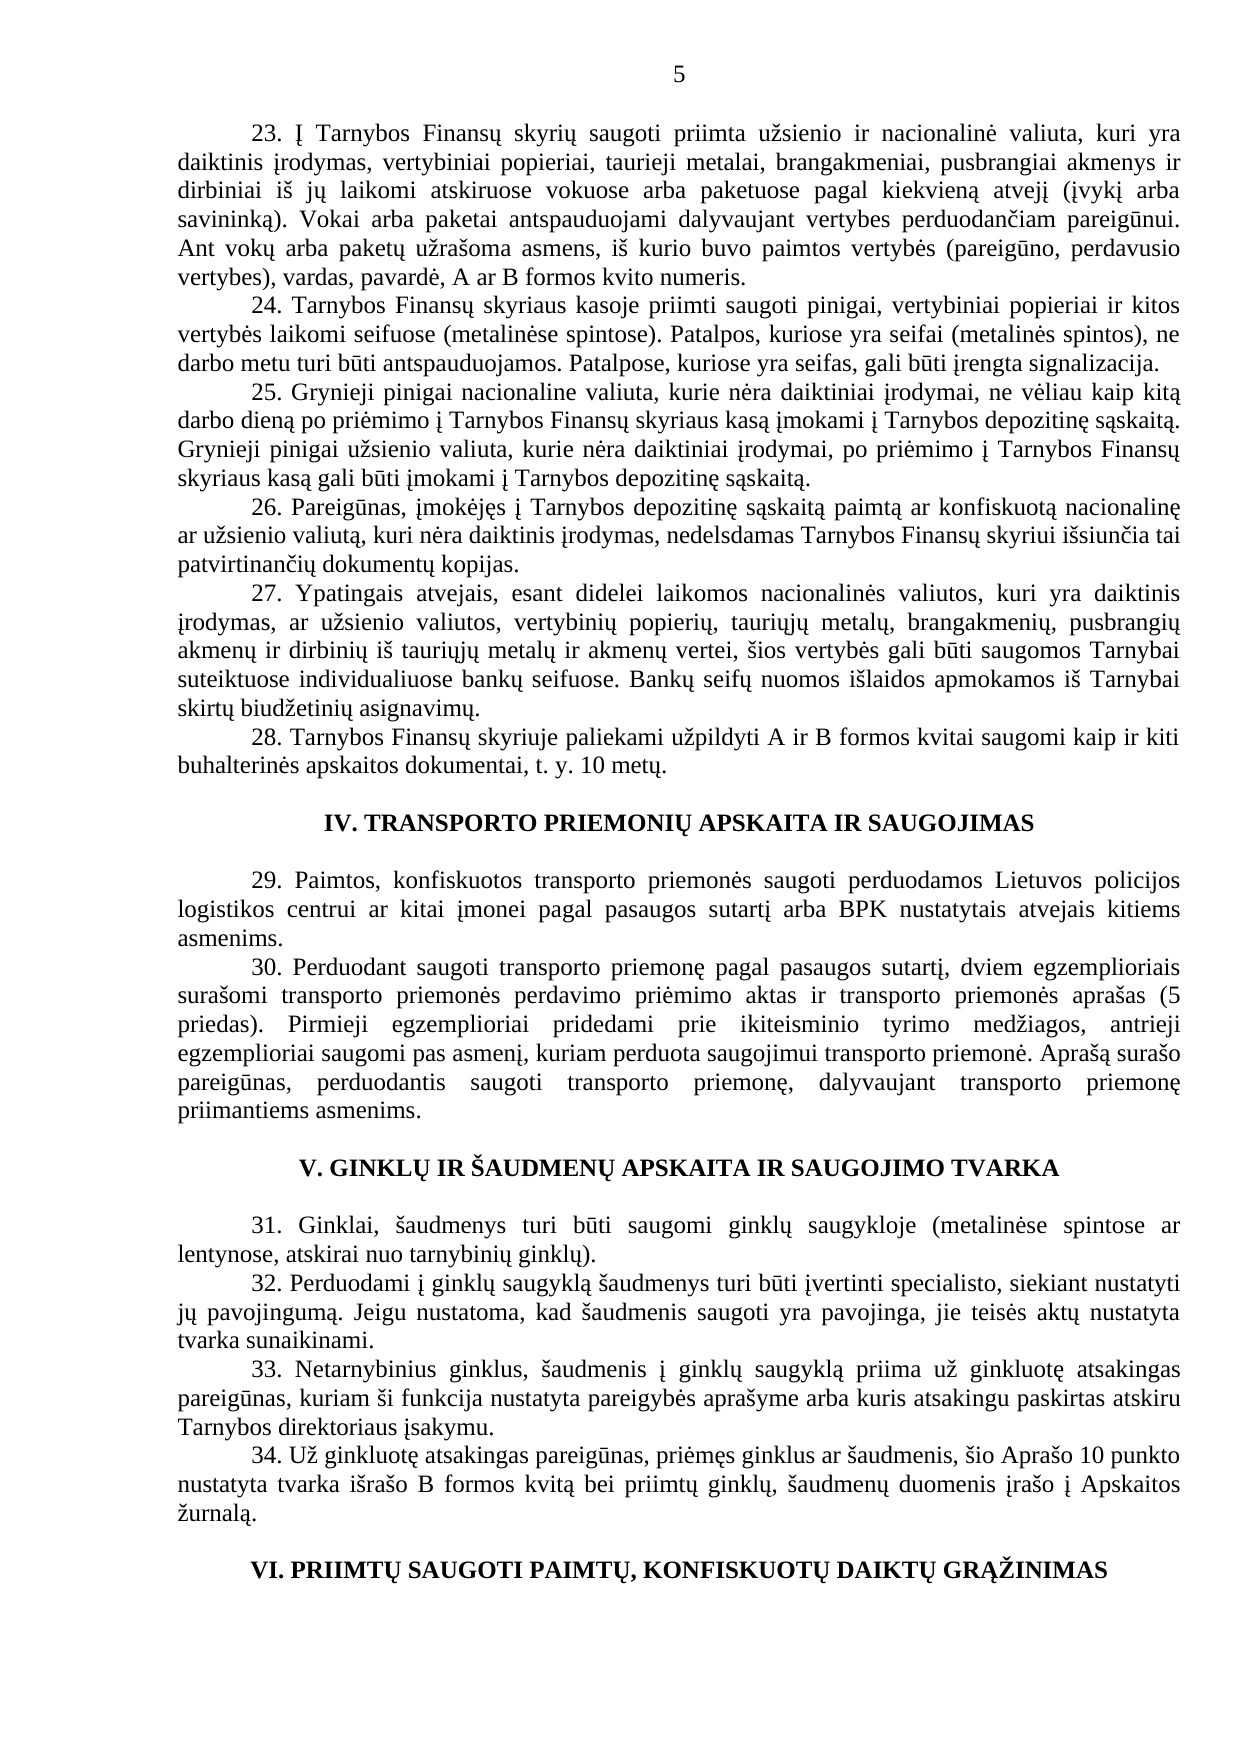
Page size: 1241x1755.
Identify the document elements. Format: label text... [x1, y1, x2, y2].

text V. GINKLŲ IR ŠAUDMENŲ APSKAITA IR SAUGOJIMO TVARKA [177, 1153, 1181, 1182]
text VI. PRIIMTŲ SAUGOTI PAIMTŲ, KONFISKUOTŲ DAIKTŲ GRĄŽINIMAS [177, 1556, 1181, 1584]
text 31. Ginklai, šaudmenys turi būti saugomi ginklų saugykloje (metalinėse spintose ar lentynose, atskirai nuo tarnybinių ginklų). [177, 1211, 1181, 1268]
text 34. Už ginkluotę atsakingas pareigūnas, priėmęs ginklus ar šaudmenis, šio Aprašo 10 punkto nustatyta tvarka išrašo B formos kvitą bei priimtų ginklų, šaudmenų duomenis įrašo į Apskaitos žurnalą. [177, 1441, 1181, 1527]
text 32. Perduodami į ginklų saugyklą šaudmenys turi būti įvertinti specialisto, siekiant nustatyti jų pavojingumą. Jeigu nustatoma, kad šaudmenis saugoti yra pavojinga, jie teisės aktų nustatyta tvarka sunaikinami. [177, 1268, 1181, 1354]
text 29. Paimtos, konfiskuotos transporto priemonės saugoti perduodamos Lietuvos policijos logistikos centrui ar kitai įmonei pagal pasaugos sutartį arba BPK nustatytais atvejais kitiems asmenims. [177, 866, 1181, 952]
text IV. TRANSPORTO PRIEMONIŲ APSKAITA IR SAUGOJIMAS [177, 808, 1181, 837]
text 24. Tarnybos Finansų skyriaus kasoje priimti saugoti pinigai, vertybiniai popieriai ir kitos vertybės laikomi seifuose (metalinėse spintose). Patalpos, kuriose yra seifai (metalinės spintos), ne darbo metu turi būti antspauduojamos. Patalpose, kuriose yra seifas, gali būti įrengta signalizacija. [177, 291, 1181, 377]
text 23. Į Tarnybos Finansų skyrių saugoti priimta užsienio ir nacionalinė valiuta, kuri yra daiktinis įrodymas, vertybiniai popieriai, taurieji metalai, brangakmeniai, pusbrangiai akmenys ir dirbiniai iš jų laikomi atskiruose vokuose arba paketuose pagal kiekvieną atvejį (įvykį arba savininką). Vokai arba paketai antspauduojami dalyvaujant vertybes perduodančiam pareigūnui. Ant vokų arba paketų užrašoma asmens, iš kurio buvo paimtos vertybės (pareigūno, perdavusio vertybes), vardas, pavardė, A ar B formos kvito numeris. [177, 118, 1181, 291]
text 25. Grynieji pinigai nacionaline valiuta, kurie nėra daiktiniai įrodymai, ne vėliau kaip kitą darbo dieną po priėmimo į Tarnybos Finansų skyriaus kasą įmokami į Tarnybos depozitinę sąskaitą. Grynieji pinigai užsienio valiuta, kurie nėra daiktiniai įrodymai, po priėmimo į Tarnybos Finansų skyriaus kasą gali būti įmokami į Tarnybos depozitinę sąskaitą. [177, 377, 1181, 492]
text 30. Perduodant saugoti transporto priemonę pagal pasaugos sutartį, dviem egzemplioriais surašomi transporto priemonės perdavimo priėmimo aktas ir transporto priemonės aprašas (5 priedas). Pirmieji egzemplioriai pridedami prie ikiteisminio tyrimo medžiagos, antrieji egzemplioriai saugomi pas asmenį, kuriam perduota saugojimui transporto priemonė. Aprašą surašo pareigūnas, perduodantis saugoti transporto priemonę, dalyvaujant transporto priemonę priimantiems asmenims. [177, 952, 1181, 1124]
text 28. Tarnybos Finansų skyriuje paliekami užpildyti A ir B formos kvitai saugomi kaip ir kiti buhalterinės apskaitos dokumentai, t. y. 10 metų. [177, 722, 1181, 779]
text 33. Netarnybinius ginklus, šaudmenis į ginklų saugyklą priima už ginkluotę atsakingas pareigūnas, kuriam ši funkcija nustatyta pareigybės aprašyme arba kuris atsakingu paskirtas atskiru Tarnybos direktoriaus įsakymu. [177, 1354, 1181, 1441]
text 27. Ypatingais atvejais, esant didelei laikomos nacionalinės valiutos, kuri yra daiktinis įrodymas, ar užsienio valiutos, vertybinių popierių, tauriųjų metalų, brangakmenių, pusbrangių akmenų ir dirbinių iš tauriųjų metalų ir akmenų vertei, šios vertybės gali būti saugomos Tarnybai suteiktuose individualiuose bankų seifuose. Bankų seifų nuomos išlaidos apmokamos iš Tarnybai skirtų biudžetinių asignavimų. [177, 578, 1181, 722]
text 26. Pareigūnas, įmokėjęs į Tarnybos depozitinę sąskaitą paimtą ar konfiskuotą nacionalinę ar užsienio valiutą, kuri nėra daiktinis įrodymas, nedelsdamas Tarnybos Finansų skyriui išsiunčia tai patvirtinančių dokumentų kopijas. [177, 492, 1181, 578]
